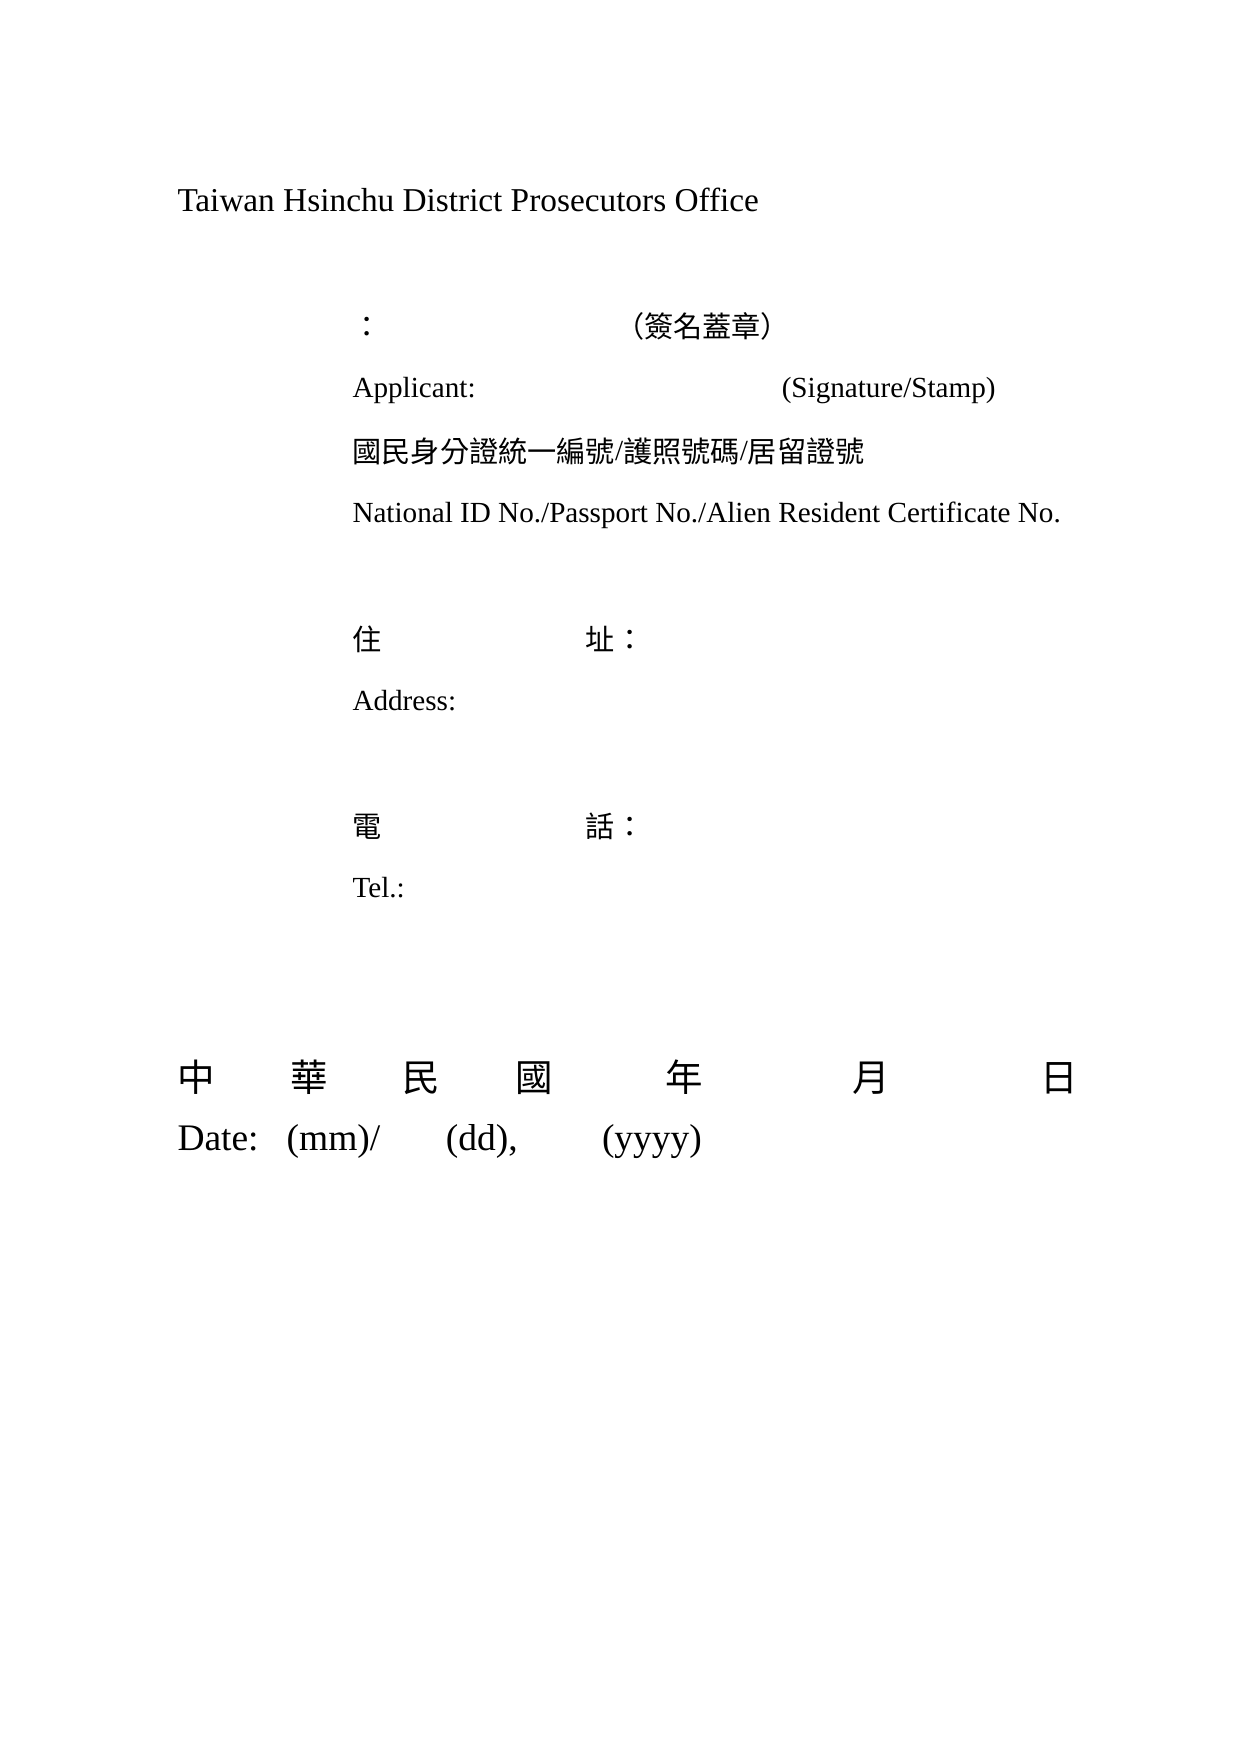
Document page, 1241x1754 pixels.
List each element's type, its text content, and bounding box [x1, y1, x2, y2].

text Date: (mm)/ (dd), (yyyy) [177, 1096, 1122, 1158]
text Address: [177, 658, 1122, 721]
text Applicant: (Signature/Stamp) [177, 346, 1122, 408]
text 電 話： [177, 783, 1122, 846]
text 住 址： [177, 596, 1122, 658]
text National ID No./Passport No./Alien Resident Certificate No. [177, 471, 1122, 533]
text Tel.: [177, 846, 1122, 908]
text ： （簽名蓋章） [177, 283, 1122, 346]
text 中 華 民 國 年 月 日 [177, 1033, 1122, 1096]
text Taiwan Hsinchu District Prosecutors Office [177, 158, 1122, 221]
text 國民身分證統一編號/護照號碼/居留證號 [177, 408, 1122, 471]
